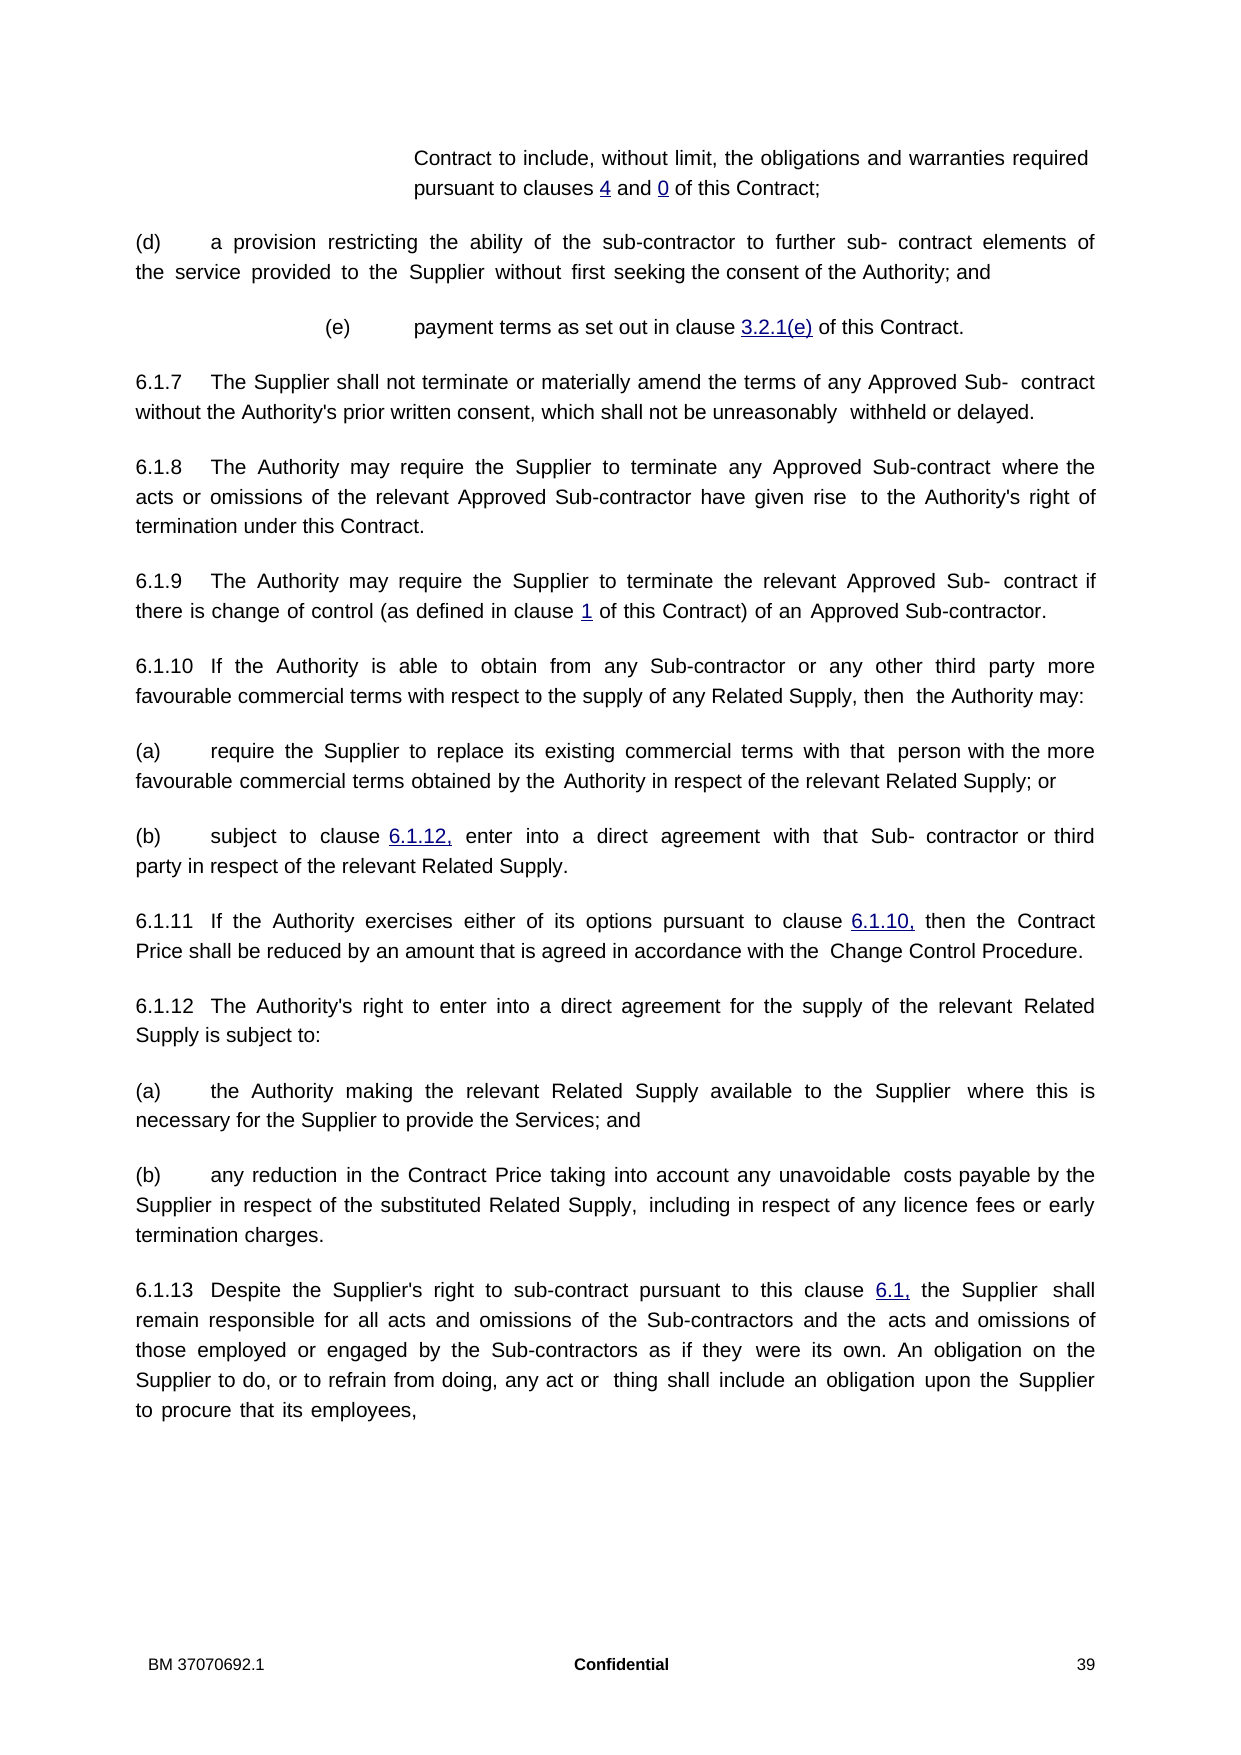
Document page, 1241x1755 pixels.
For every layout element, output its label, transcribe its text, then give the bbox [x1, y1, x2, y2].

list Despite the Supplier's right to sub-contract pursuant to this clause 6.1, the Supplier shall remain responsible for all acts and omissions of the Sub-contractors and the acts and omissions of those employed or engaged by the Sub-contractors as if they were its own. An obligation on the Supplier to do, or to refrain from doing, any act or thing shall include an obligation upon the Supplier to procure that its employees, [135, 1278, 1096, 1422]
list The Authority may require the Supplier to terminate any Approved Sub-contract where the acts or omissions of the relevant Approved Sub-contractor have given rise to the Authority's right of termination under this Contract. [135, 455, 1096, 538]
list a provision restricting the ability of the sub-contractor to further sub- contract elements of the service provided to the Supplier without first seeking the consent of the Authority; and [135, 230, 1096, 284]
list The Supplier shall not terminate or materially amend the terms of any Approved Sub- contract without the Authority's prior written consent, which shall not be unreasonably withheld or delayed. [135, 370, 1096, 424]
list payment terms as set out in clause 3.2.1(e) of this Contract. [325, 315, 1107, 339]
list The Authority may require the Supplier to terminate the relevant Approved Sub- contract if there is change of control (as defined in clause 1 of this Contract) of an Approved Sub-contractor. [135, 569, 1096, 623]
list subject to clause 6.1.12, enter into a direct agreement with that Sub- contractor or third party in respect of the relevant Related Supply. [135, 824, 1096, 878]
list any reduction in the Contract Price taking into account any unavoidable costs payable by the Supplier in respect of the substituted Related Supply, including in respect of any licence fees or early termination charges. [135, 1163, 1095, 1247]
list If the Authority is able to obtain from any Sub-contractor or any other third party more favourable commercial terms with respect to the supply of any Related Supply, then the Authority may: [135, 654, 1095, 708]
text Contract to include, without limit, the obligations and warranties required pursuant to clauses 4 and 0 of this Contract; [413, 146, 1094, 199]
list require the Supplier to replace its existing commercial terms with that person with the more favourable commercial terms obtained by the Authority in respect of the relevant Related Supply; or [135, 739, 1095, 793]
list the Authority making the relevant Related Supply available to the Supplier where this is necessary for the Supplier to provide the Services; and [135, 1078, 1096, 1132]
list The Authority's right to enter into a direct agreement for the supply of the relevant Related Supply is subject to: [135, 993, 1096, 1047]
list If the Authority exercises either of its options pursuant to clause 6.1.10, then the Contract Price shall be reduced by an amount that is agreed in accordance with the Change Control Procedure. [135, 909, 1096, 962]
